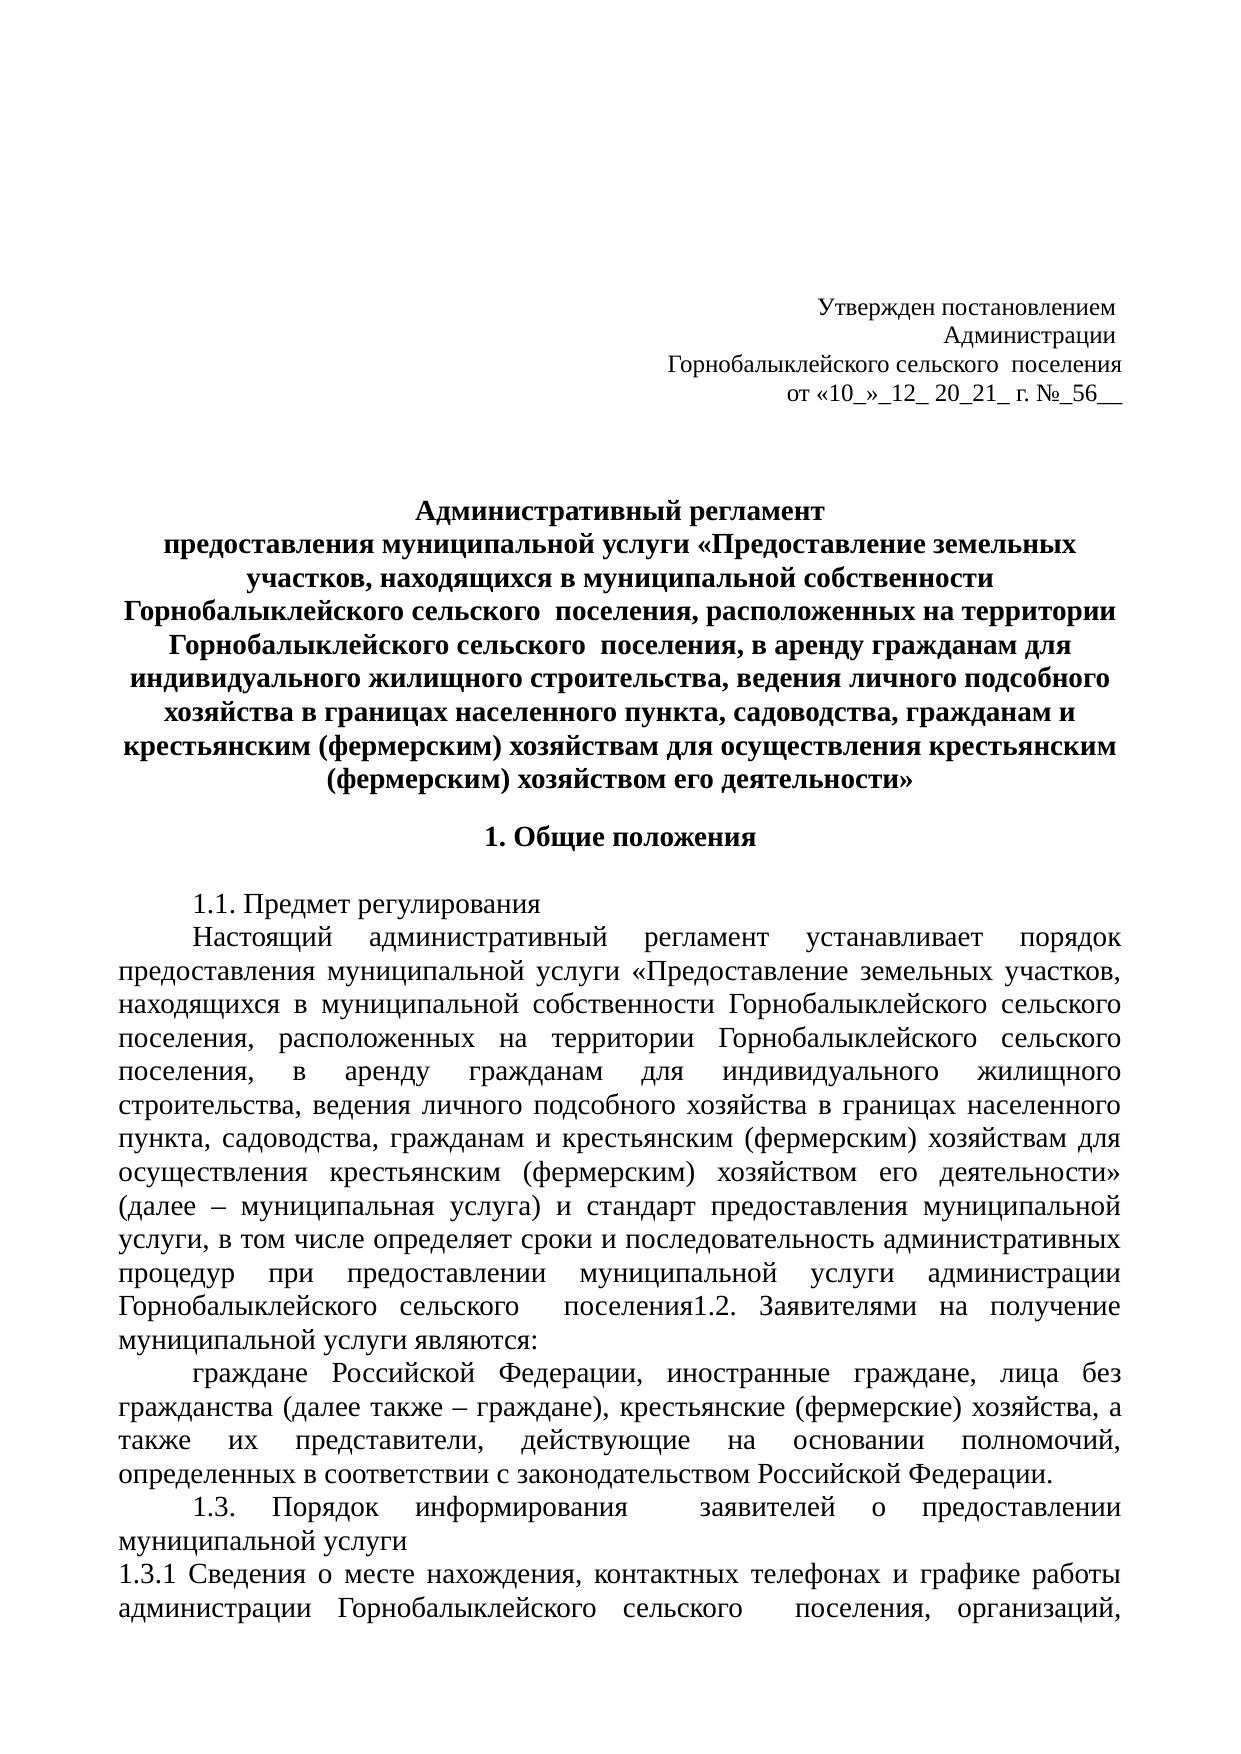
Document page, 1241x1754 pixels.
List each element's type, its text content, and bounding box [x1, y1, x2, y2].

text 1.1. Предмет регулирования [118, 886, 1122, 919]
text 1.3. Порядок информирования заявителей о предоставлении муниципальной услуги [118, 1489, 1122, 1557]
subtitle 1. Общие положения [118, 819, 1122, 852]
text Администрации [118, 320, 1122, 349]
text Горнобалыклейского сельского поселения [118, 349, 1122, 378]
text предоставления муниципальной услуги «Предоставление земельных участков, находящихся в муниципальной собственности Горнобалыклейского сельского поселения, расположенных на территории Горнобалыклейского сельского поселения, в аренду гражданам для индивидуального жилищного строительства, ведения личного подсобного хозяйства в границах населенного пункта, садоводства, гражданам и крестьянским (фермерским) хозяйствам для осуществления крестьянским (фермерским) хозяйством его деятельности» [118, 526, 1122, 795]
text Утвержден постановлением [118, 292, 1122, 320]
text Административный регламент [118, 493, 1122, 526]
text Настоящий административный регламент устанавливает порядок предоставления муниципальной услуги «Предоставление земельных участков, находящихся в муниципальной собственности Горнобалыклейского сельского поселения, расположенных на территории Горнобалыклейского сельского поселения, в аренду гражданам для индивидуального жилищного строительства, ведения личного подсобного хозяйства в границах населенного пункта, садоводства, гражданам и крестьянским (фермерским) хозяйствам для осуществления крестьянским (фермерским) хозяйством его деятельности» (далее – муниципальная услуга) и стандарт предоставления муниципальной услуги, в том числе определяет сроки и последовательность административных процедур при предоставлении муниципальной услуги администрации Горнобалыклейского сельского поселения1.2. Заявителями на получение муниципальной услуги являются: [118, 919, 1122, 1355]
text граждане Российской Федерации, иностранные граждане, лица без гражданства (далее также – граждане), крестьянские (фермерские) хозяйства, а также их представители, действующие на основании полномочий, определенных в соответствии с законодательством Российской Федерации. [118, 1355, 1122, 1489]
text от «10_»_12_ 20_21_ г. №_56__ [118, 378, 1122, 407]
text 1.3.1 Сведения о месте нахождения, контактных телефонах и графике работы администрации Горнобалыклейского сельского поселения, организаций, [118, 1557, 1122, 1624]
